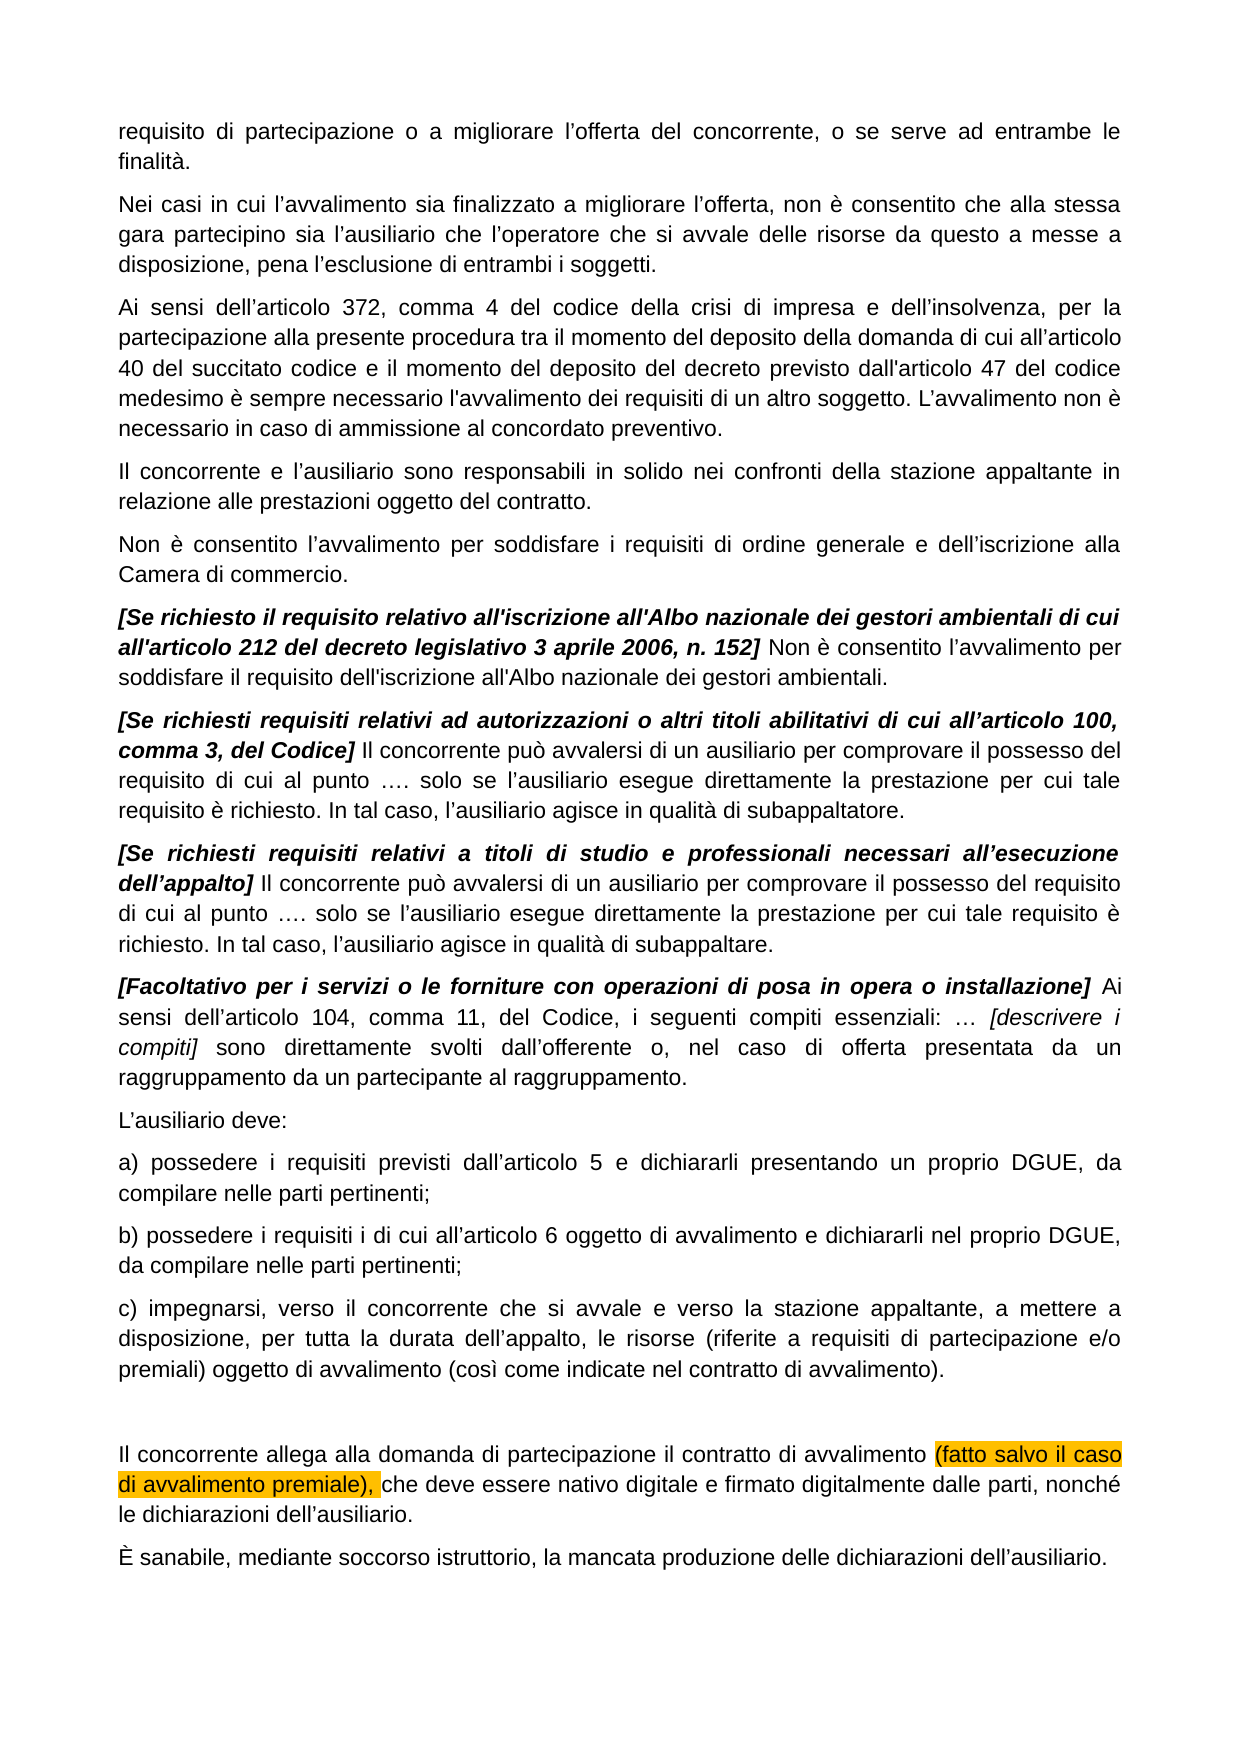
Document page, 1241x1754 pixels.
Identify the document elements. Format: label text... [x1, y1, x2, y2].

text requisito di partecipazione o a migliorare l’offerta del concorrente, o se serve ad entrambe le finalità. [118, 118, 1122, 175]
text Ai sensi dell’articolo 372, comma 4 del codice della crisi di impresa e dell’insolvenza, per la partecipazione alla presente procedura tra il momento del deposito della domanda di cui all’articolo 40 del succitato codice e il momento del deposito del decreto previsto dall'articolo 47 del codice medesimo è sempre necessario l'avvalimento dei requisiti di un altro soggetto. L’avvalimento non è necessario in caso di ammissione al concordato preventivo. [118, 294, 1122, 441]
list a) possedere i requisiti previsti dall’articolo 5 e dichiararli presentando un proprio DGUE, da compilare nelle parti pertinenti; [118, 1149, 1122, 1206]
list c) impegnarsi, verso il concorrente che si avvale e verso la stazione appaltante, a mettere a disposizione, per tutta la durata dell’appalto, le risorse (riferite a requisiti di partecipazione e/o premiali) oggetto di avvalimento (così come indicate nel contratto di avvalimento). [118, 1295, 1122, 1382]
text Il concorrente e l’ausiliario sono responsabili in solido nei confronti della stazione appaltante in relazione alle prestazioni oggetto del contratto. [118, 458, 1122, 514]
text È sanabile, mediante soccorso istruttorio, la mancata produzione delle dichiarazioni dell’ausiliario. [118, 1544, 1122, 1571]
text [Se richiesti requisiti relativi ad autorizzazioni o altri titoli abilitativi di cui all’articolo 100, comma 3, del Codice] Il concorrente può avvalersi di un ausiliario per comprovare il possesso del requisito di cui al punto …. solo se l’ausiliario esegue direttamente la prestazione per cui tale requisito è richiesto. In tal caso, l’ausiliario agisce in qualità di subappaltatore. [118, 707, 1122, 824]
text L’ausiliario deve: [118, 1107, 1122, 1133]
text Non è consentito l’avvalimento per soddisfare i requisiti di ordine generale e dell’iscrizione alla Camera di commercio. [118, 531, 1122, 587]
text [Se richiesti requisiti relativi a titoli di studio e professionali necessari all’esecuzione dell’appalto] Il concorrente può avvalersi di un ausiliario per comprovare il possesso del requisito di cui al punto …. solo se l’ausiliario esegue direttamente la prestazione per cui tale requisito è richiesto. In tal caso, l’ausiliario agisce in qualità di subappaltare. [118, 840, 1122, 957]
text [Se richiesto il requisito relativo all'iscrizione all'Albo nazionale dei gestori ambientali di cui all'articolo 212 del decreto legislativo 3 aprile 2006, n. 152] Non è consentito l’avvalimento per soddisfare il requisito dell'iscrizione all'Albo nazionale dei gestori ambientali. [118, 603, 1122, 690]
text Il concorrente allega alla domanda di partecipazione il contratto di avvalimento (fatto salvo il caso di avvalimento premiale), che deve essere nativo digitale e firmato digitalmente dalle parti, nonché le dichiarazioni dell’ausiliario. [118, 1441, 1122, 1528]
text Nei casi in cui l’avvalimento sia finalizzato a migliorare l’offerta, non è consentito che alla stessa gara partecipino sia l’ausiliario che l’operatore che si avvale delle risorse da questo a messe a disposizione, pena l’esclusione di entrambi i soggetti. [118, 191, 1122, 278]
text [Facoltativo per i servizi o le forniture con operazioni di posa in opera o installazione] Ai sensi dell’articolo 104, comma 11, del Codice, i seguenti compiti essenziali: … [descrivere i compiti] sono direttamente svolti dall’offerente o, nel caso di offerta presentata da un raggruppamento da un partecipante al raggruppamento. [118, 973, 1122, 1090]
list b) possedere i requisiti i di cui all’articolo 6 oggetto di avvalimento e dichiararli nel proprio DGUE, da compilare nelle parti pertinenti; [118, 1222, 1122, 1279]
